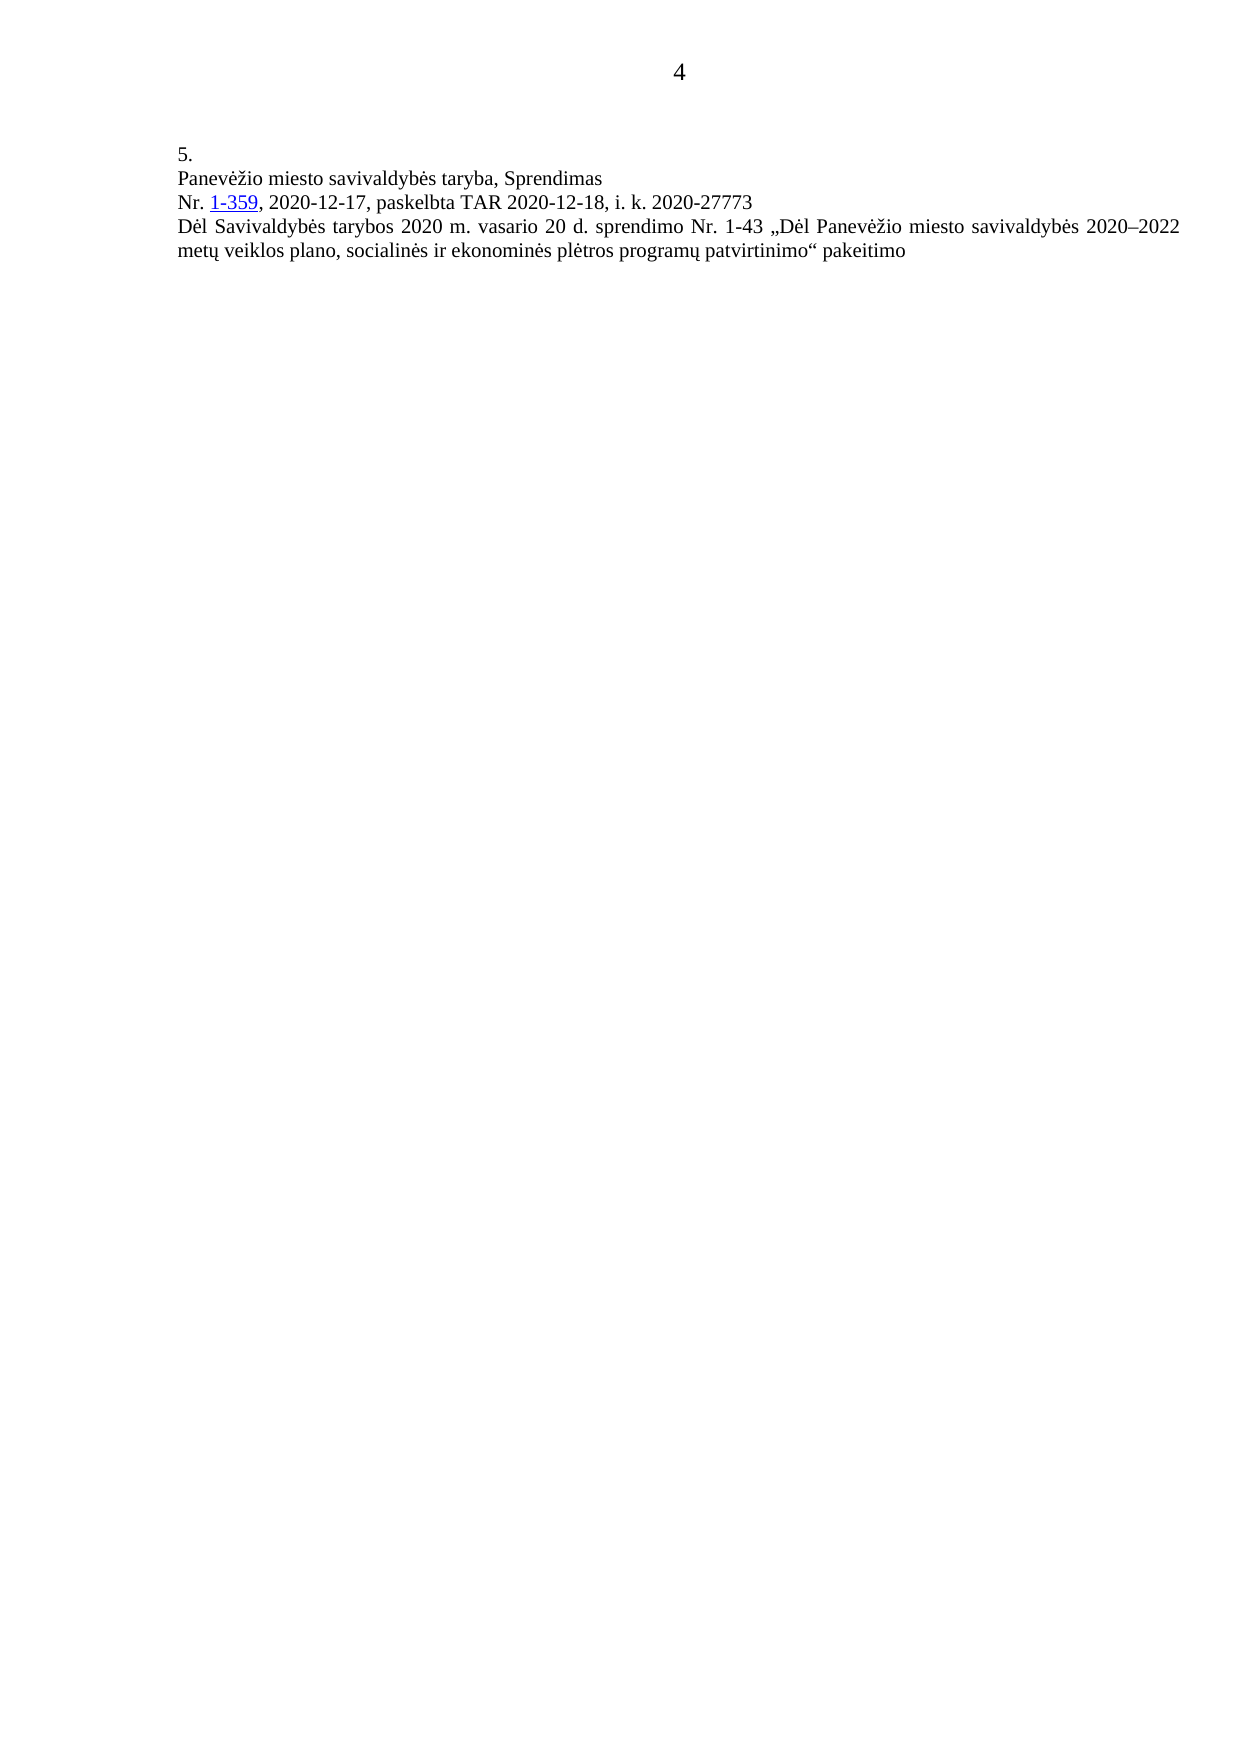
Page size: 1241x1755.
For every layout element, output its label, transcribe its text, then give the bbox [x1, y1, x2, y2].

text Dėl Savivaldybės tarybos 2020 m. vasario 20 d. sprendimo Nr. 1-43 „Dėl Panevėžio miesto savivaldybės 2020–2022 metų veiklos plano, socialinės ir ekonominės plėtros programų patvirtinimo“ pakeitimo [177, 214, 1181, 262]
text Panevėžio miesto savivaldybės taryba, Sprendimas [177, 166, 1181, 190]
text Nr. 1-359, 2020-12-17, paskelbta TAR 2020-12-18, i. k. 2020-27773 [177, 190, 1181, 214]
text 5. [177, 142, 1181, 166]
